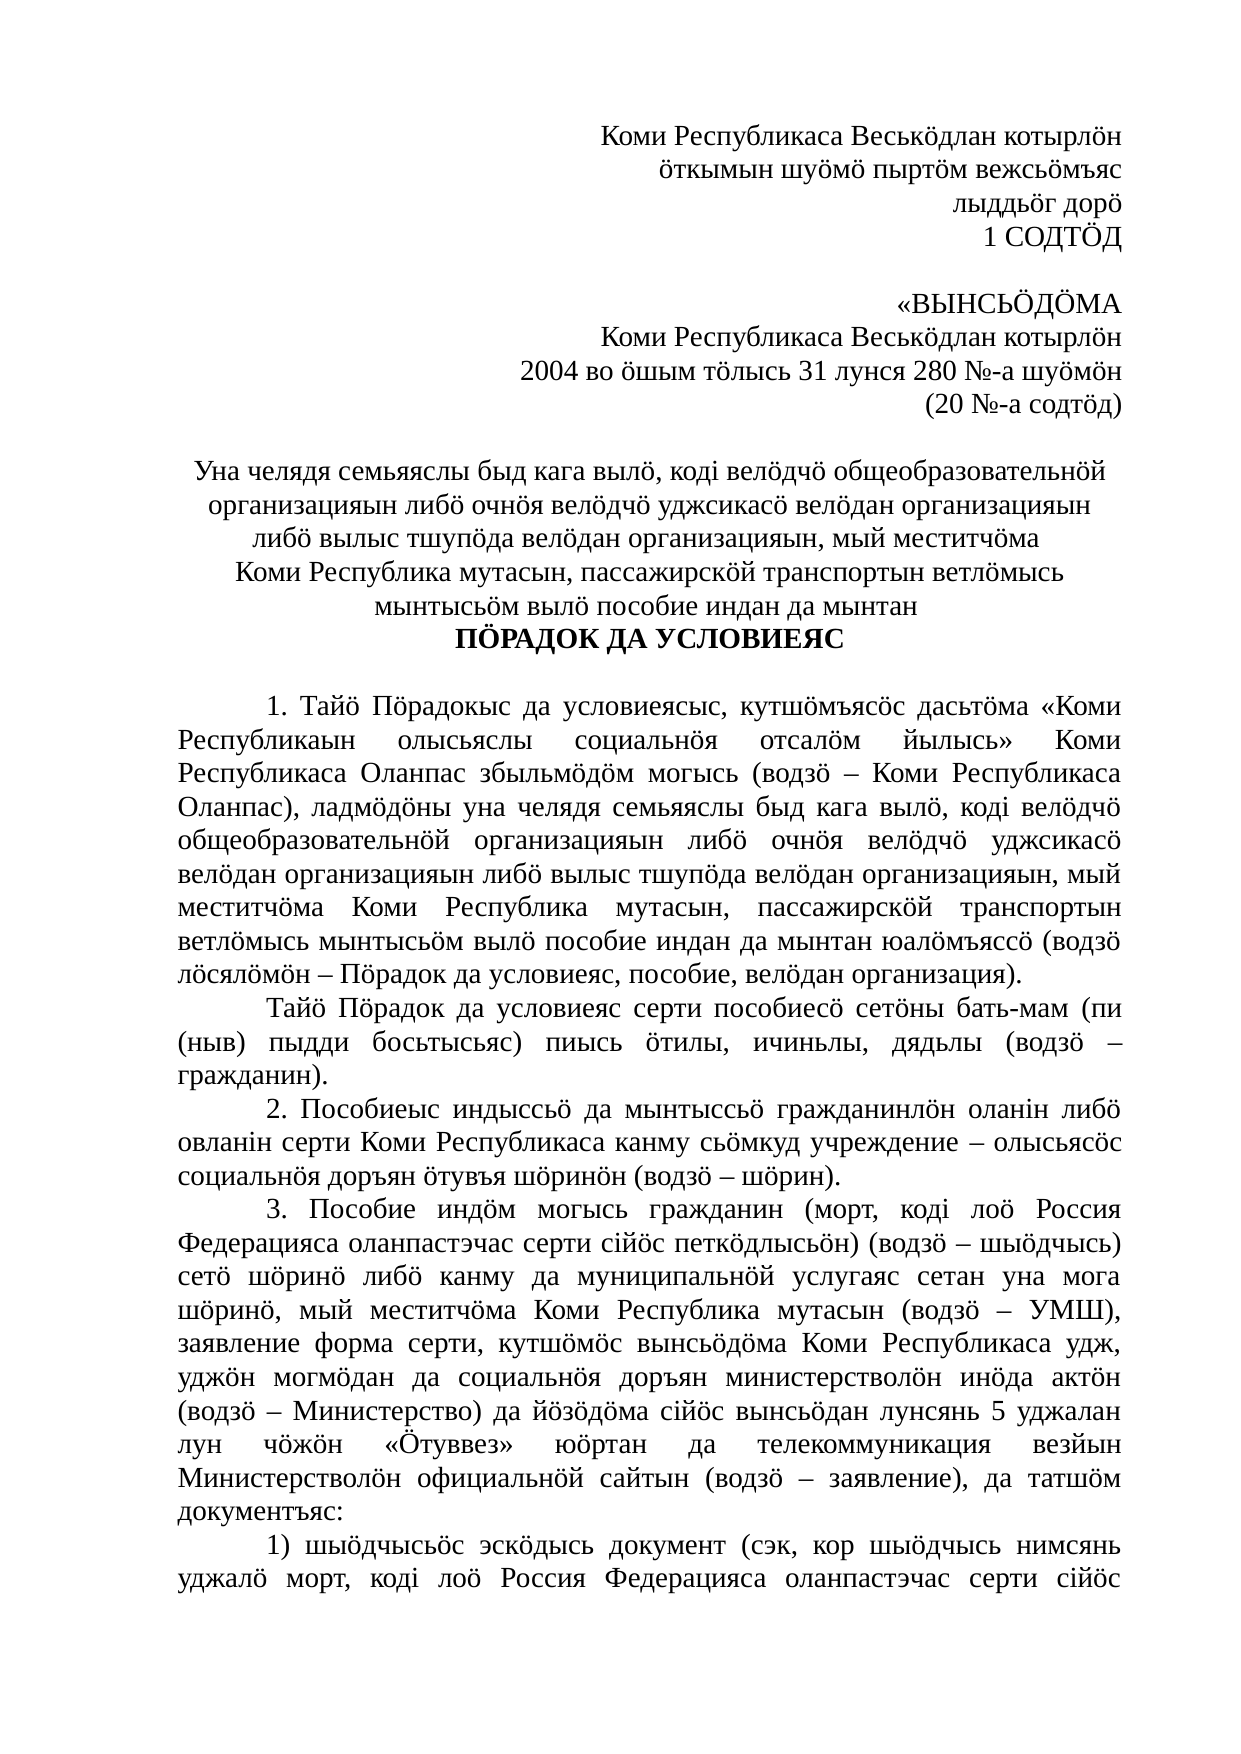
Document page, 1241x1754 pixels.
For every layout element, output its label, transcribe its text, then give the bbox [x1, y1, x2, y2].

text Уна челядя семьяяслы быд кага вылӧ, коді велӧдчӧ общеобразовательнӧй организацияын либӧ очнӧя велӧдчӧ уджсикасӧ велӧдан организацияын либӧ вылыс тшупӧда велӧдан организацияын, мый меститчӧма [177, 453, 1122, 554]
text лыддьӧг дорӧ [177, 185, 1122, 219]
text 1. Тайӧ Пӧрадокыс да условиеясыс, кутшӧмъясӧс дасьтӧма «Коми Республикаын олысьяслы социальнӧя отсалӧм йылысь» Коми Республикаса Оланпас збыльмӧдӧм могысь (водзӧ – Коми Республикаса Оланпас), ладмӧдӧны уна челядя семьяяслы быд кага вылӧ, коді велӧдчӧ общеобразовательнӧй организацияын либӧ очнӧя велӧдчӧ уджсикасӧ велӧдан организацияын либӧ вылыс тшупӧда велӧдан организацияын, мый меститчӧма Коми Республика мутасын, пассажирскӧй транспортын ветлӧмысь мынтысьӧм вылӧ пособие индан да мынтан юалӧмъяссӧ (водзӧ лӧсялӧмӧн – Пӧрадок да условиеяс, пособие, велӧдан организация). [177, 688, 1122, 990]
text «ВЫНСЬӦДӦМА [177, 286, 1122, 319]
text Коми Республикаса Веськӧдлан котырлӧн [177, 319, 1122, 353]
text ӧткымын шуӧмӧ пыртӧм вежсьӧмъяс [177, 152, 1122, 185]
text Тайӧ Пӧрадок да условиеяс серти пособиесӧ сетӧны бать-мам (пи (ныв) пыдди босьтысьяс) пиысь ӧтилы, ичиньлы, дядьлы (водзӧ – гражданин). [177, 990, 1122, 1091]
text 2. Пособиеыс индыссьӧ да мынтыссьӧ гражданинлӧн оланін либӧ овланін серти Коми Республикаса канму сьӧмкуд учреждение – олысьясӧс социальнӧя доръян ӧтувъя шӧринӧн (водзӧ – шӧрин). [177, 1091, 1122, 1191]
text ПӦРАДОК ДА УСЛОВИЕЯС [177, 621, 1122, 655]
text 2004 во ӧшым тӧлысь 31 лунся 280 №-а шуӧмӧн [177, 353, 1122, 386]
text 3. Пособие индӧм могысь гражданин (морт, коді лоӧ Россия Федерацияса оланпастэчас серти сійӧс петкӧдлысьӧн) (водзӧ – шыӧдчысь) сетӧ шӧринӧ либӧ канму да муниципальнӧй услугаяс сетан уна мога шӧринӧ, мый меститчӧма Коми Республика мутасын (водзӧ – УМШ), заявление форма серти, кутшӧмӧс вынсьӧдӧма Коми Республикаса удж, уджӧн могмӧдан да социальнӧя доръян министерстволӧн инӧда актӧн (водзӧ – Министерство) да йӧзӧдӧма сійӧс вынсьӧдан лунсянь 5 уджалан лун чӧжӧн «Ӧтуввез» юӧртан да телекоммуникация везйын Министерстволӧн официальнӧй сайтын (водзӧ – заявление), да татшӧм документъяс: [177, 1191, 1122, 1527]
text (20 №-а содтӧд) [177, 386, 1122, 420]
text Коми Республика мутасын, пассажирскӧй транспортын ветлӧмысь мынтысьӧм вылӧ пособие индан да мынтан [177, 554, 1122, 621]
text 1 СОДТӦД [177, 219, 1122, 252]
text 1) шыӧдчысьӧс эскӧдысь документ (сэк, кор шыӧдчысь нимсянь уджалӧ морт, коді лоӧ Россия Федерацияса оланпастэчас серти сійӧс [177, 1527, 1122, 1594]
text Коми Республикаса Веськӧдлан котырлӧн [177, 118, 1122, 152]
